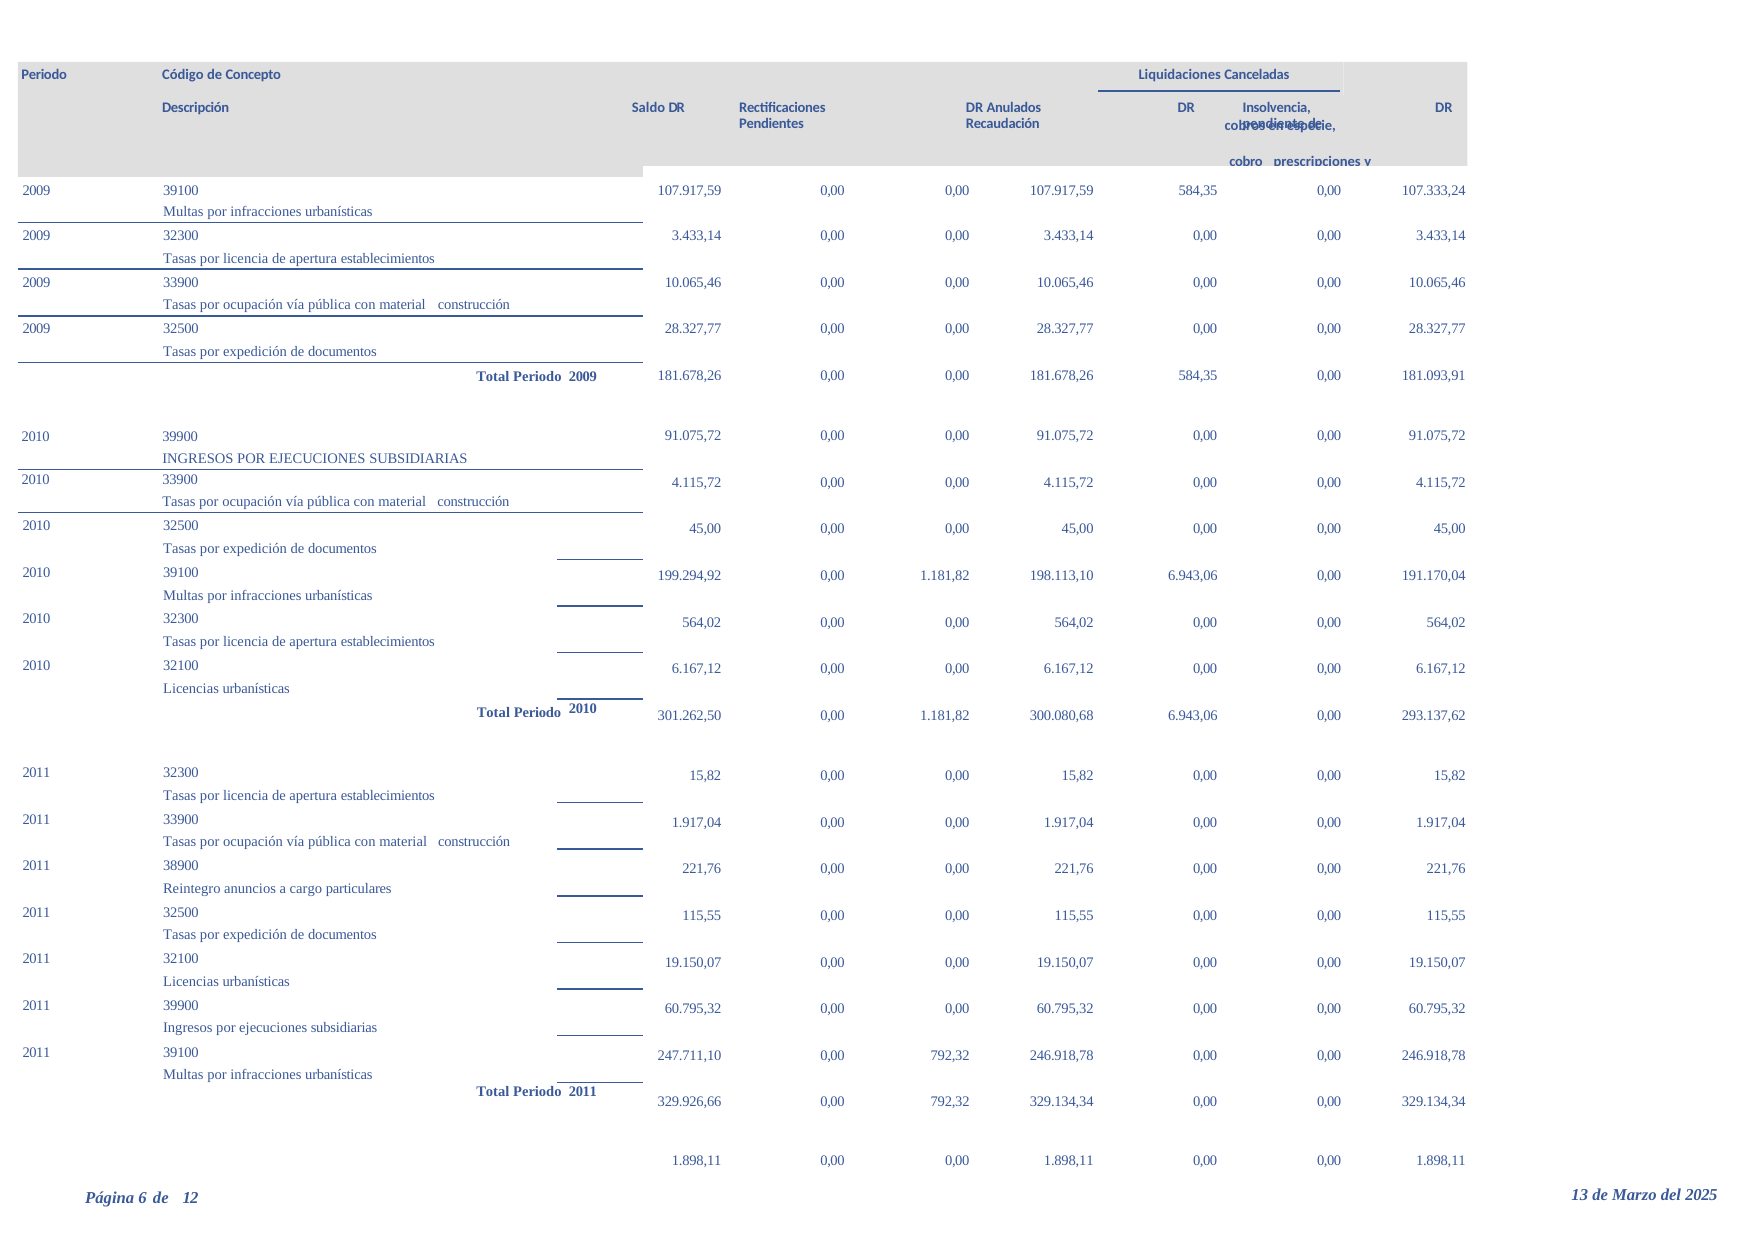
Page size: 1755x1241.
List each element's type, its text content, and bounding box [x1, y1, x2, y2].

table_cell 10.065,46 [1370, 259, 1468, 306]
table_cell 15,82 [1370, 746, 1468, 799]
table_cell 0,00 [770, 746, 882, 799]
table_cell 2011 [19, 806, 107, 853]
table_cell 0,00 [1130, 1132, 1266, 1170]
table_cell 0,00 [882, 846, 998, 892]
table_cell 39100 Multas por infracciones urbanísticas [107, 559, 552, 606]
table_cell 0,00 [1266, 1079, 1370, 1132]
text [557, 1065, 597, 1082]
text INGRESOS POR EJECUCIONES SUBSIDIARIAS [162, 450, 643, 467]
table_header 2010 [19, 513, 107, 559]
table_cell construcción [438, 270, 589, 315]
table_cell 19.150,07 [650, 939, 770, 985]
text 2010 33900 [21, 470, 643, 487]
table_cell 247.711,10 [650, 1032, 770, 1078]
table_cell 2010 [19, 653, 107, 699]
table_cell 199.294,92 [650, 552, 770, 599]
table_cell 0,00 [770, 599, 882, 645]
table_cell 0,00 [1266, 645, 1370, 692]
table_cell 60.795,32 [650, 985, 770, 1032]
table_cell Total Periodo 32300 Tasas por licencia de apertura establecimientos [107, 699, 552, 806]
table_cell 0,00 [1130, 939, 1266, 985]
table_cell [438, 317, 589, 362]
table_cell 0,00 [1130, 406, 1266, 469]
table_cell 301.262,50 [650, 692, 770, 746]
table_cell 0,00 [1266, 506, 1370, 552]
table_cell 0,00 [882, 213, 998, 259]
table_cell 0,00 [1266, 799, 1370, 846]
table_cell 3.433,14 [1370, 213, 1468, 259]
table_cell 4.115,72 [998, 469, 1129, 506]
table_header 107.917,59 [650, 166, 770, 213]
table_cell 6.167,12 [1370, 645, 1468, 692]
table_cell 0,00 [770, 352, 882, 406]
table_cell 91.075,72 [998, 406, 1129, 469]
table_cell 60.795,32 [998, 985, 1129, 1032]
table_cell 0,00 [1266, 892, 1370, 939]
table_cell 0,00 [1130, 213, 1266, 259]
table_cell 38900 Reintegro anuncios a cargo particulares [107, 853, 552, 899]
table_cell 0,00 [1266, 692, 1370, 746]
table_cell 0,00 [1266, 213, 1370, 259]
table_cell 1.898,11 [650, 1132, 770, 1170]
table_cell 19.150,07 [1370, 939, 1468, 985]
table_cell 329.134,34 [1370, 1079, 1468, 1132]
table_cell 1.181,82 [882, 552, 998, 599]
table_cell 0,00 [1130, 799, 1266, 846]
table_cell 33900 Tasas por ocupación vía pública con material [107, 270, 438, 315]
table_cell 0,00 [1130, 306, 1266, 352]
table_cell 0,00 [1130, 259, 1266, 306]
table_cell 2010 [19, 606, 107, 652]
table_cell 564,02 [998, 599, 1129, 645]
table_cell 39100 Multas por infracciones urbanísticas [107, 1039, 552, 1085]
table_cell 0,00 [1266, 552, 1370, 599]
text Tasas por ocupación vía pública con material construcción [162, 493, 643, 510]
table_cell 221,76 [1370, 846, 1468, 892]
table_cell 0,00 [770, 1079, 882, 1132]
table_cell 3.433,14 [998, 213, 1129, 259]
table_cell 15,82 [998, 746, 1129, 799]
table_cell 115,55 [998, 892, 1129, 939]
table_cell 0,00 [882, 939, 998, 985]
table_cell 0,00 [882, 1132, 998, 1170]
table_cell 0,00 [1266, 599, 1370, 645]
table_cell 0,00 [770, 1132, 882, 1170]
table_cell 2009 [19, 223, 107, 268]
table_cell 0,00 [1130, 985, 1266, 1032]
table_cell 0,00 [1266, 1132, 1370, 1170]
table_cell 0,00 [882, 469, 998, 506]
table_cell 0,00 [1266, 352, 1370, 406]
table_cell 10.065,46 [998, 259, 1129, 306]
table_cell 0,00 [882, 259, 998, 306]
table_cell 0,00 [1130, 469, 1266, 506]
table_cell 0,00 [1266, 746, 1370, 799]
table_cell 45,00 [998, 506, 1129, 552]
table_cell 0,00 [1266, 469, 1370, 506]
text [1473, 427, 1503, 444]
table_header 0,00 [882, 166, 998, 213]
table_cell 2009 [19, 317, 107, 362]
table_cell 2009 [19, 270, 107, 315]
table_cell 6.167,12 [650, 645, 770, 692]
text [1473, 470, 1503, 487]
table_cell 6.943,06 [1130, 552, 1266, 599]
table_cell 115,55 [650, 892, 770, 939]
table_cell 0,00 [770, 846, 882, 892]
table_header 39100 Multas por infracciones urbanísticas [107, 177, 438, 222]
subtitle 2010 [557, 687, 597, 698]
table_cell 0,00 [882, 599, 998, 645]
table_cell 0,00 [1266, 306, 1370, 352]
table_cell 6.943,06 [1130, 692, 1266, 746]
table_cell 1.898,11 [1370, 1132, 1468, 1170]
table_cell 0,00 [882, 892, 998, 939]
table_cell 0,00 [770, 469, 882, 506]
table_cell 1.917,04 [650, 799, 770, 846]
subtitle 2010 [557, 700, 597, 717]
table_cell 0,00 [1130, 1032, 1266, 1078]
table_cell 564,02 [650, 599, 770, 645]
table_cell 0,00 [1130, 846, 1266, 892]
table_cell 45,00 [650, 506, 770, 552]
table_header 32500 Tasas por expedición de documentos [107, 513, 552, 559]
table_cell 32300 Tasas por licencia de apertura establecimientos [107, 606, 552, 652]
table_cell 564,02 [1370, 599, 1468, 645]
text 2010 39900 [21, 427, 643, 444]
table_cell 28.327,77 [650, 306, 770, 352]
table_cell 15,82 [650, 746, 770, 799]
table_cell 0,00 [882, 506, 998, 552]
table_cell 60.795,32 [1370, 985, 1468, 1032]
table_cell 32100 Licencias urbanísticas [107, 946, 552, 992]
table_cell 0,00 [882, 746, 998, 799]
table_cell 2011 [19, 899, 107, 946]
table_cell 792,32 [882, 1079, 998, 1132]
table_cell 0,00 [1266, 1032, 1370, 1078]
table_cell 0,00 [770, 692, 882, 746]
table_cell 329.926,66 [650, 1079, 770, 1132]
table_cell 0,00 [770, 259, 882, 306]
table_cell 246.918,78 [998, 1032, 1129, 1078]
table_cell 0,00 [1130, 1079, 1266, 1132]
table_cell 91.075,72 [1370, 406, 1468, 469]
table_cell 0,00 [1130, 506, 1266, 552]
table_header [438, 177, 589, 222]
table_cell 0,00 [770, 306, 882, 352]
table_cell 4.115,72 [1370, 469, 1468, 506]
table_header 2009 [19, 177, 107, 222]
table_cell 1.181,82 [882, 692, 998, 746]
table_cell 45,00 [1370, 506, 1468, 552]
table_cell 584,35 [1130, 352, 1266, 406]
table_cell 792,32 [882, 1032, 998, 1078]
table_cell 33900 Tasas por ocupación vía pública con material construcción [107, 806, 552, 853]
table_cell 28.327,77 [998, 306, 1129, 352]
table_cell 2011 [19, 992, 107, 1039]
text Tasas por ocupación vía pública con material construcción [12, 513, 557, 1085]
table_cell 2011 [19, 946, 107, 992]
table_cell 4.115,72 [650, 469, 770, 506]
table_cell 1.917,04 [1370, 799, 1468, 846]
table_cell 39900 Ingresos por ejecuciones subsidiarias [107, 992, 552, 1039]
table_cell 300.080,68 [998, 692, 1129, 746]
table_cell 0,00 [882, 406, 998, 469]
table_cell 3.433,14 [650, 213, 770, 259]
table_header 107.333,24 [1370, 166, 1468, 213]
table_header 107.917,59 [998, 166, 1129, 213]
table_cell 115,55 [1370, 892, 1468, 939]
table_cell 32100 Licencias urbanísticas [107, 653, 552, 699]
table_cell 2011 [19, 853, 107, 899]
table_cell 32500 Tasas por expedición de documentos [107, 899, 552, 946]
table_cell 10.065,46 [650, 259, 770, 306]
table_cell 32500 Tasas por expedición de documentos [107, 317, 438, 362]
table_cell 0,00 [770, 552, 882, 599]
table_cell 0,00 [770, 406, 882, 469]
table_cell 0,00 [1266, 939, 1370, 985]
table_cell 2010 [19, 559, 107, 606]
table_cell 0,00 [1266, 406, 1370, 469]
table_cell 6.167,12 [998, 645, 1129, 692]
table_cell 0,00 [882, 645, 998, 692]
table_cell 28.327,77 [1370, 306, 1468, 352]
table_cell 246.918,78 [1370, 1032, 1468, 1078]
table_cell 0,00 [770, 799, 882, 846]
table_cell 0,00 [882, 352, 998, 406]
table_cell 1.898,11 [998, 1132, 1129, 1170]
table_header 584,35 [1130, 166, 1266, 213]
table_cell 0,00 [1266, 846, 1370, 892]
table_cell 198.113,10 [998, 552, 1129, 599]
table_cell 0,00 [1130, 645, 1266, 692]
table_cell 19.150,07 [998, 939, 1129, 985]
table_cell 0,00 [1266, 985, 1370, 1032]
subtitle [643, 166, 1473, 1170]
table_cell 0,00 [1266, 259, 1370, 306]
subtitle Total Periodo 2009 [15, 367, 597, 384]
table_cell 0,00 [882, 306, 998, 352]
table_cell 32300 Tasas por licencia de apertura establecimientos [107, 223, 438, 268]
table_cell 0,00 [770, 213, 882, 259]
table_cell 0,00 [770, 1032, 882, 1078]
table_cell 293.137,62 [1370, 692, 1468, 746]
table_cell 221,76 [650, 846, 770, 892]
table_cell 221,76 [998, 846, 1129, 892]
table_cell 181.093,91 [1370, 352, 1468, 406]
table_cell 181.678,26 [998, 352, 1129, 406]
table_cell 0,00 [1130, 746, 1266, 799]
table_cell 91.075,72 [650, 406, 770, 469]
text Total Periodo 2011 [15, 1083, 597, 1100]
table_cell 0,00 [770, 939, 882, 985]
table_cell 0,00 [770, 506, 882, 552]
table_cell 0,00 [1130, 599, 1266, 645]
table_cell 0,00 [882, 985, 998, 1032]
table_header [438, 223, 589, 268]
table_cell 0,00 [770, 645, 882, 692]
table_header 0,00 [1266, 166, 1370, 213]
table_cell 2011 [19, 1039, 107, 1085]
table_cell 181.678,26 [650, 352, 770, 406]
table_cell 191.170,04 [1370, 552, 1468, 599]
table_cell 0,00 [882, 799, 998, 846]
table_cell 2011 [19, 699, 107, 806]
table_cell 0,00 [770, 892, 882, 939]
table_cell 0,00 [1130, 892, 1266, 939]
table_cell 1.917,04 [998, 799, 1129, 846]
table_cell 329.134,34 [998, 1079, 1129, 1132]
table_header 0,00 [770, 166, 882, 213]
table_cell 0,00 [770, 985, 882, 1032]
